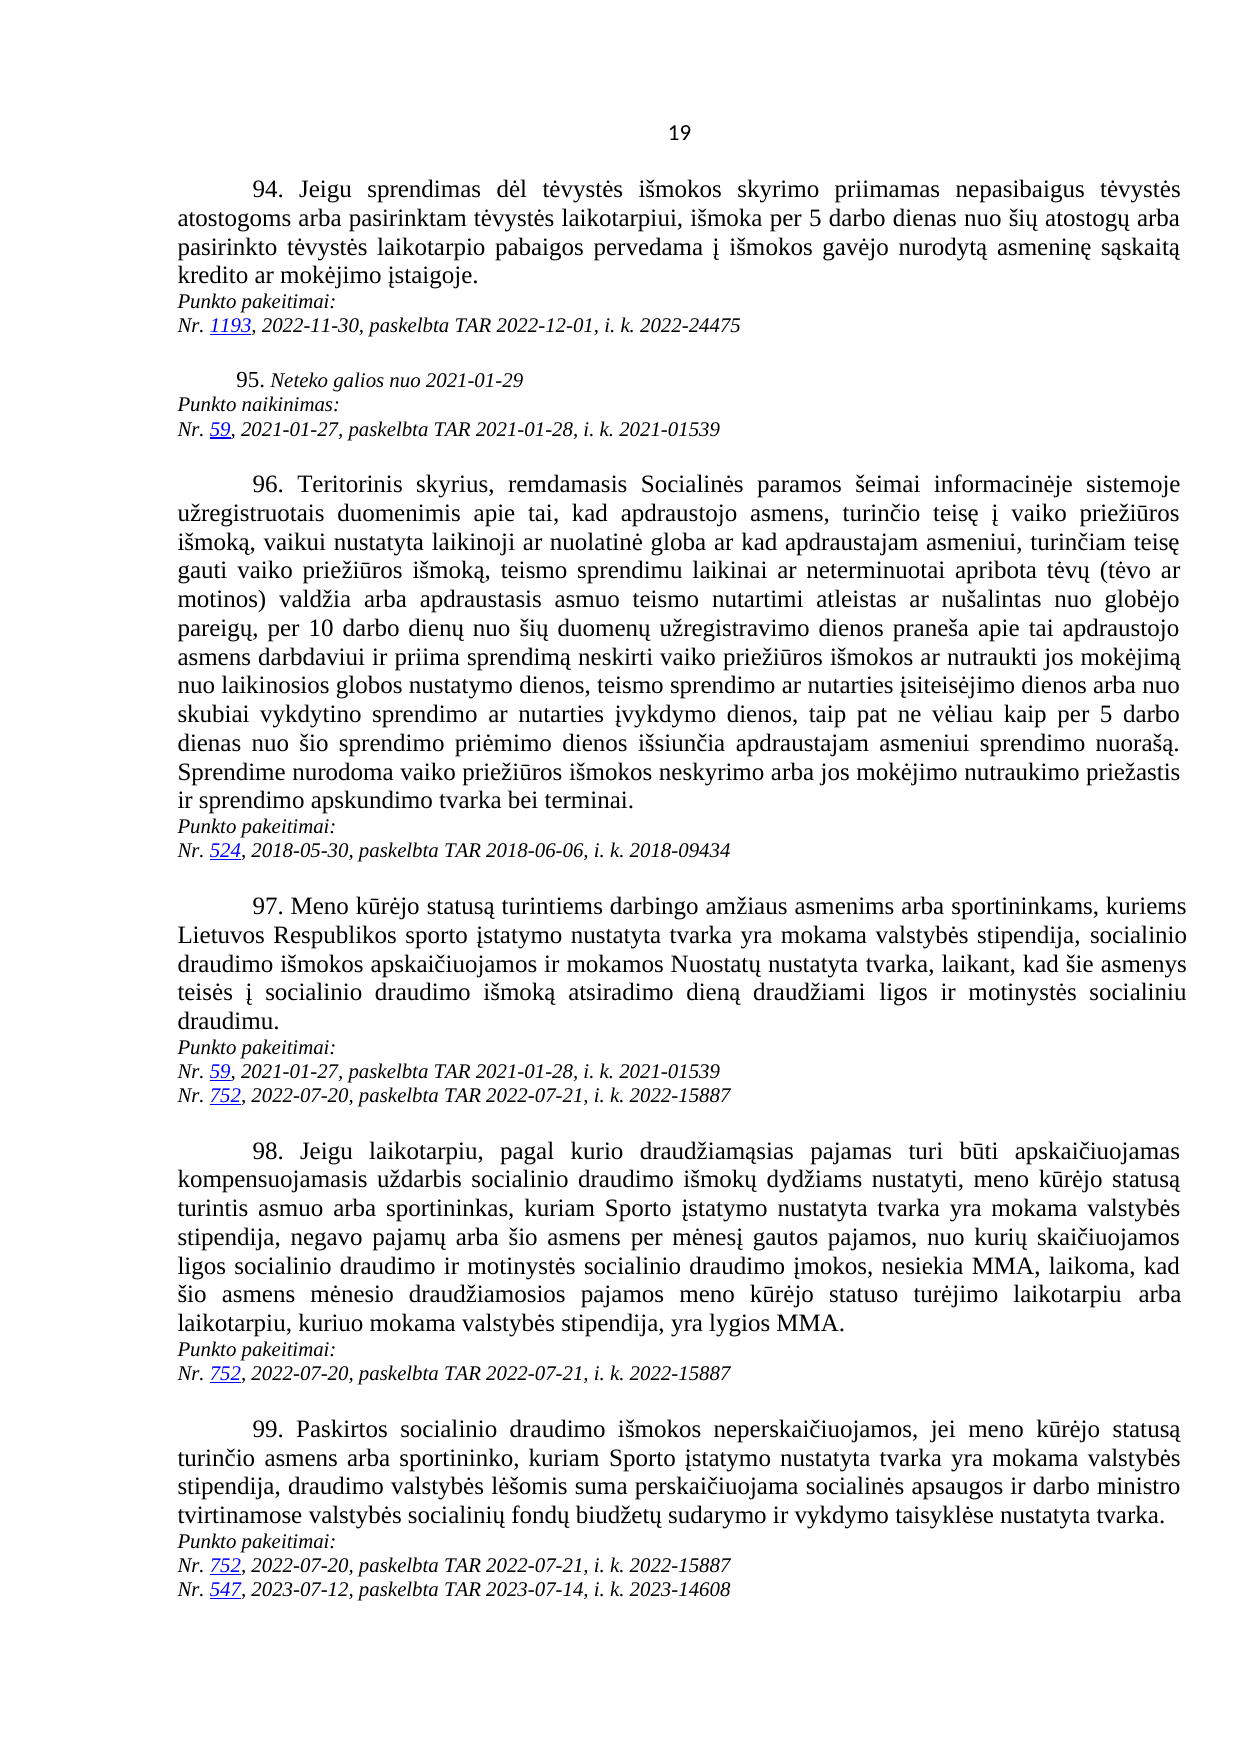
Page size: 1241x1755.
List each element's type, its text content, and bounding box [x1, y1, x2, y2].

text Punkto pakeitimai: [177, 814, 1181, 838]
text 96. Teritorinis skyrius, remdamasis Socialinės paramos šeimai informacinėje sistemoje užregistruotais duomenimis apie tai, kad apdraustojo asmens, turinčio teisę į vaiko priežiūros išmoką, vaikui nustatyta laikinoji ar nuolatinė globa ar kad apdraustajam asmeniui, turinčiam teisę gauti vaiko priežiūros išmoką, teismo sprendimu laikinai ar neterminuotai apribota tėvų (tėvo ar motinos) valdžia arba apdraustasis asmuo teismo nutartimi atleistas ar nušalintas nuo globėjo pareigų, per 10 darbo dienų nuo šių duomenų užregistravimo dienos praneša apie tai apdraustojo asmens darbdaviui ir priima sprendimą neskirti vaiko priežiūros išmokos ar nutraukti jos mokėjimą nuo laikinosios globos nustatymo dienos, teismo sprendimo ar nutarties įsiteisėjimo dienos arba nuo skubiai vykdytino sprendimo ar nutarties įvykdymo dienos, taip pat ne vėliau kaip per 5 darbo dienas nuo šio sprendimo priėmimo dienos išsiunčia apdraustajam asmeniui sprendimo nuorašą. Sprendime nurodoma vaiko priežiūros išmokos neskyrimo arba jos mokėjimo nutraukimo priežastis ir sprendimo apskundimo tvarka bei terminai. [177, 469, 1181, 814]
text Nr. 1193, 2022-11-30, paskelbta TAR 2022-12-01, i. k. 2022-24475 [177, 313, 1181, 337]
text Nr. 752, 2022-07-20, paskelbta TAR 2022-07-21, i. k. 2022-15887 [177, 1553, 1181, 1577]
text Punkto pakeitimai: [177, 1529, 1181, 1553]
text Nr. 59, 2021-01-27, paskelbta TAR 2021-01-28, i. k. 2021-01539 [177, 416, 1181, 441]
text Punkto pakeitimai: [177, 1337, 1181, 1361]
text Nr. 59, 2021-01-27, paskelbta TAR 2021-01-28, i. k. 2021-01539 [177, 1059, 1181, 1083]
text 97. Meno kūrėjo statusą turintiems darbingo amžiaus asmenims arba sportininkams, kuriems Lietuvos Respublikos sporto įstatymo nustatyta tvarka yra mokama valstybės stipendija, socialinio draudimo išmokos apskaičiuojamos ir mokamos Nuostatų nustatyta tvarka, laikant, kad šie asmenys teisės į socialinio draudimo išmoką atsiradimo dieną draudžiami ligos ir motinystės socialiniu draudimu. [177, 891, 1187, 1035]
text Punkto pakeitimai: [177, 1035, 1181, 1059]
text Nr. 752, 2022-07-20, paskelbta TAR 2022-07-21, i. k. 2022-15887 [177, 1083, 1181, 1107]
text Nr. 752, 2022-07-20, paskelbta TAR 2022-07-21, i. k. 2022-15887 [177, 1361, 1181, 1385]
text 95. Neteko galios nuo 2021-01-29 [177, 366, 1181, 392]
text Punkto pakeitimai: [177, 289, 1181, 313]
text 98. Jeigu laikotarpiu, pagal kurio draudžiamąsias pajamas turi būti apskaičiuojamas kompensuojamasis uždarbis socialinio draudimo išmokų dydžiams nustatyti, meno kūrėjo statusą turintis asmuo arba sportininkas, kuriam Sporto įstatymo nustatyta tvarka yra mokama valstybės stipendija, negavo pajamų arba šio asmens per mėnesį gautos pajamos, nuo kurių skaičiuojamos ligos socialinio draudimo ir motinystės socialinio draudimo įmokos, nesiekia MMA, laikoma, kad šio asmens mėnesio draudžiamosios pajamos meno kūrėjo statuso turėjimo laikotarpiu arba laikotarpiu, kuriuo mokama valstybės stipendija, yra lygios MMA. [177, 1136, 1181, 1337]
text Nr. 547, 2023-07-12, paskelbta TAR 2023-07-14, i. k. 2023-14608 [177, 1577, 1181, 1601]
text 94. Jeigu sprendimas dėl tėvystės išmokos skyrimo priimamas nepasibaigus tėvystės atostogoms arba pasirinktam tėvystės laikotarpiui, išmoka per 5 darbo dienas nuo šių atostogų arba pasirinkto tėvystės laikotarpio pabaigos pervedama į išmokos gavėjo nurodytą asmeninę sąskaitą kredito ar mokėjimo įstaigoje. [177, 174, 1181, 289]
text Punkto naikinimas: [177, 392, 1181, 416]
text 99. Paskirtos socialinio draudimo išmokos neperskaičiuojamos, jei meno kūrėjo statusą turinčio asmens arba sportininko, kuriam Sporto įstatymo nustatyta tvarka yra mokama valstybės stipendija, draudimo valstybės lėšomis suma perskaičiuojama socialinės apsaugos ir darbo ministro tvirtinamose valstybės socialinių fondų biudžetų sudarymo ir vykdymo taisyklėse nustatyta tvarka. [177, 1414, 1181, 1529]
text Nr. 524, 2018-05-30, paskelbta TAR 2018-06-06, i. k. 2018-09434 [177, 838, 1181, 862]
